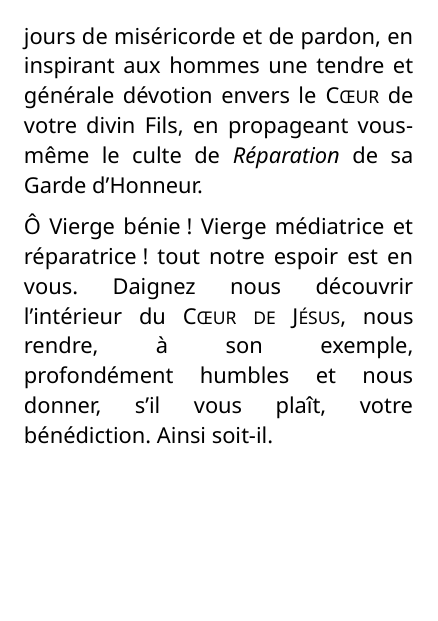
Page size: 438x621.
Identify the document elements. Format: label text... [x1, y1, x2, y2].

text Ô Vierge bénie ! Vierge médiatrice et réparatrice ! tout notre espoir est en vous. Daignez nous découvrir l’intérieur du Cœur de Jésus, nous rendre, à son exemple, profondément humbles et nous donner, s’il vous plaît, votre bénédiction. Ainsi soit-il. [24, 211, 413, 449]
text jours de miséricorde et de pardon, en inspirant aux hommes une tendre et générale dévotion envers le Cœur de votre divin Fils, en propageant vous-même le culte de Réparation de sa Garde d’Honneur. [24, 21, 413, 199]
